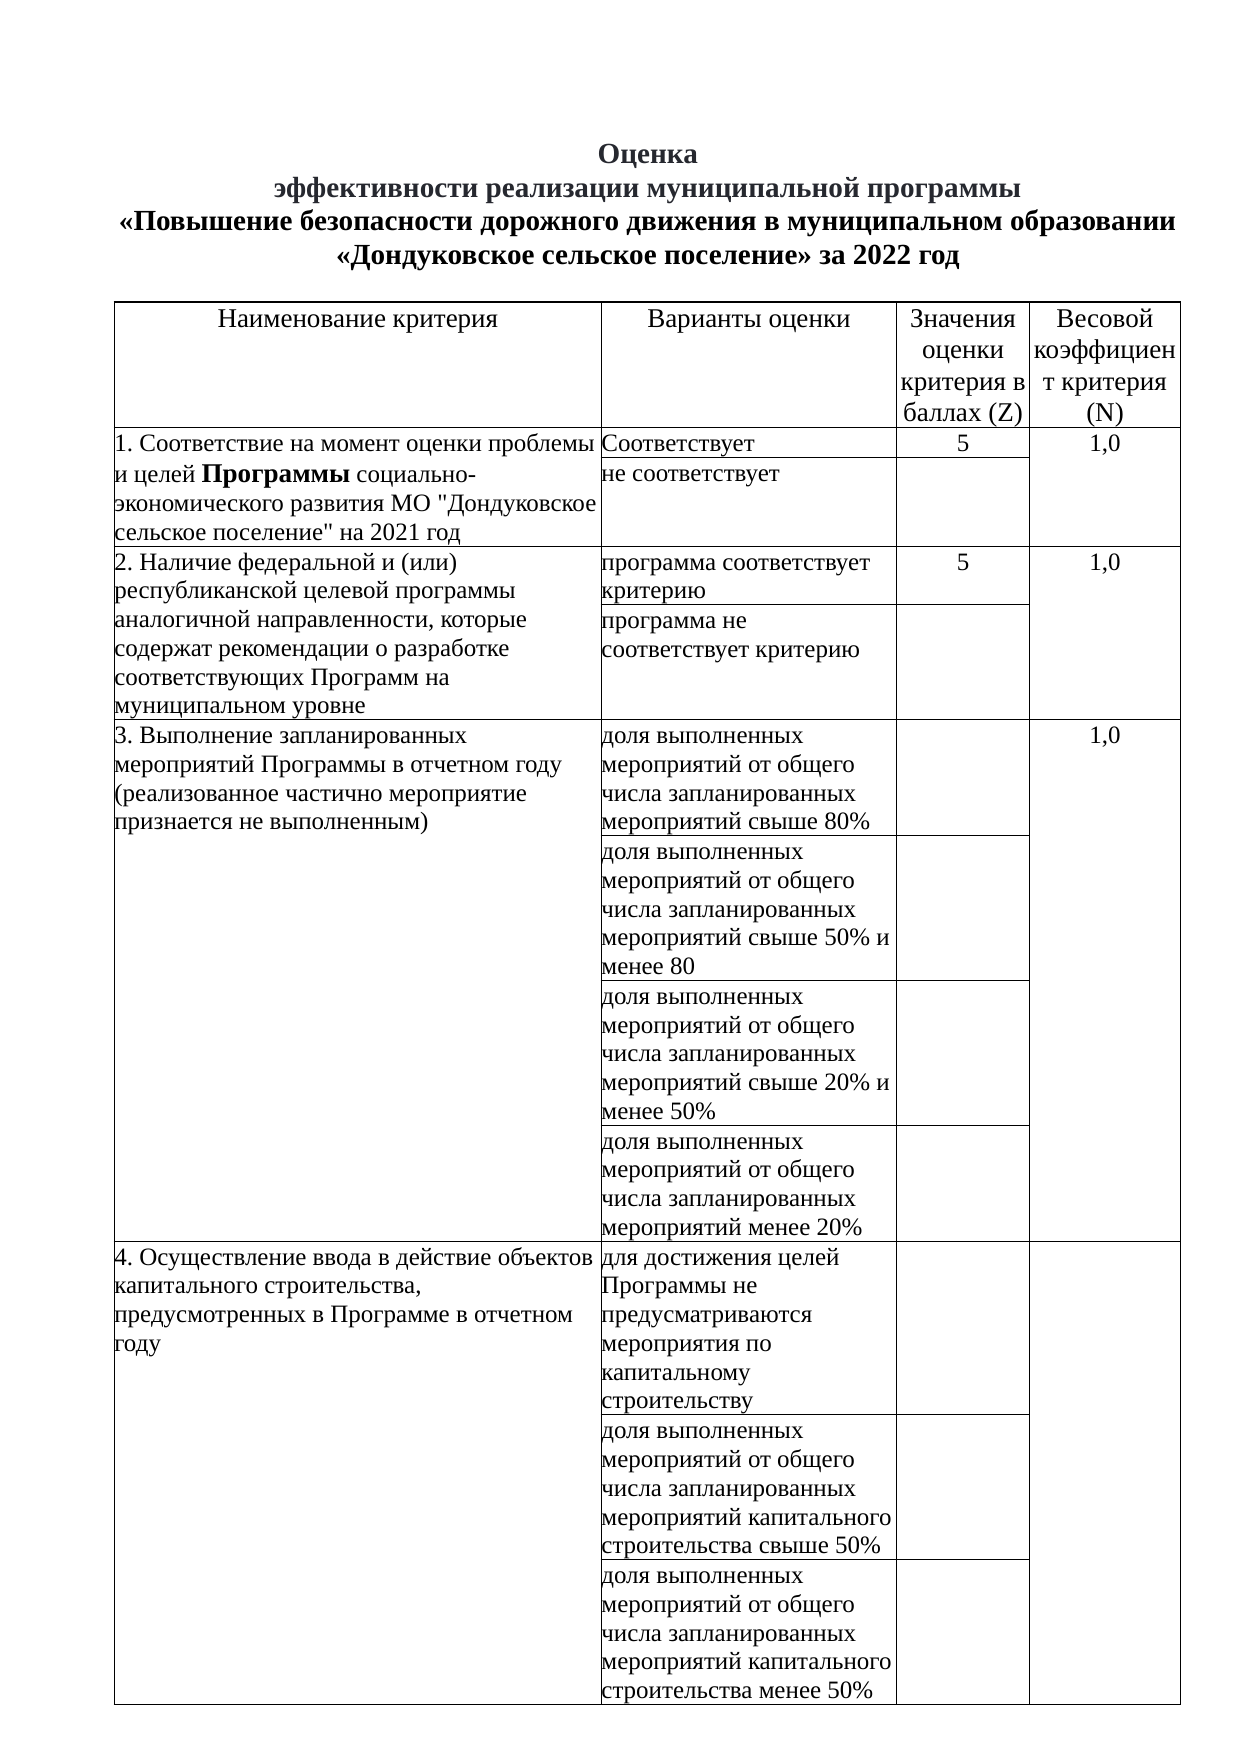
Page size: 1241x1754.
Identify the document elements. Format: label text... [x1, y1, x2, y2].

table_cell [897, 1126, 1029, 1241]
table_header Весовой коэффициент критерия (N) [1030, 303, 1180, 427]
table_cell доля выполненных мероприятий от общего числа запланированных мероприятий свыше 50% и менее 80 [602, 836, 896, 980]
table_cell [897, 836, 1029, 980]
table_cell 5 [897, 428, 1029, 457]
table_cell программа не соответствует критерию [602, 605, 896, 719]
table_cell [1030, 1242, 1180, 1704]
table_cell [897, 605, 1029, 719]
table_cell доля выполненных мероприятий от общего числа запланированных мероприятий свыше 80% [602, 720, 896, 835]
table_cell [897, 981, 1029, 1125]
table_cell доля выполненных мероприятий от общего числа запланированных мероприятий свыше 20% и менее 50% [602, 981, 896, 1125]
table_header Значения оценки критерия в баллах (Z) [897, 303, 1029, 427]
table_cell 5 [897, 547, 1029, 604]
table_cell программа соответствует критерию [602, 547, 896, 604]
table_cell 1,0 [1030, 547, 1180, 719]
table_cell 1,0 [1030, 720, 1180, 1241]
table_cell [897, 1415, 1029, 1559]
table_cell 1. Соответствие на момент оценки проблемы и целей Программы социально-экономического развития МО "Дондуковское сельское поселение" на 2021 год [115, 428, 601, 546]
table_cell 2. Наличие федеральной и (или) республиканской целевой программы аналогичной направленности, которые содержат рекомендации о разработке соответствующих Программ на муниципальном уровне [115, 547, 601, 719]
table_cell [897, 720, 1029, 835]
table_cell не соответствует [602, 458, 896, 546]
text «Повышение безопасности дорожного движения в муниципальном образовании «Дондуковское сельское поселение» за 2022 год [114, 203, 1181, 270]
table_cell [897, 1242, 1029, 1414]
table_cell 3. Выполнение запланированных мероприятий Программы в отчетном году (реализованное частично мероприятие признается не выполненным) [115, 720, 601, 1241]
table_header Наименование критерия [115, 303, 601, 427]
subtitle Оценка эффективности реализации муниципальной программы [114, 136, 1181, 203]
table_cell [897, 1560, 1029, 1704]
table_cell для достижения целей Программы не предусматриваются мероприятия по капитальному строительству [602, 1242, 896, 1414]
table_cell Соответствует [602, 428, 896, 457]
table_cell 4. Осуществление ввода в действие объектов капитального строительства, предусмотренных в Программе в отчетном году [115, 1242, 601, 1704]
table_cell доля выполненных мероприятий от общего числа запланированных мероприятий капитального строительства менее 50% [602, 1560, 896, 1704]
table_cell доля выполненных мероприятий от общего числа запланированных мероприятий капитального строительства свыше 50% [602, 1415, 896, 1559]
table_cell 1,0 [1030, 428, 1180, 546]
table_header Варианты оценки [602, 303, 896, 427]
table_cell доля выполненных мероприятий от общего числа запланированных мероприятий менее 20% [602, 1126, 896, 1241]
table_cell [897, 458, 1029, 546]
